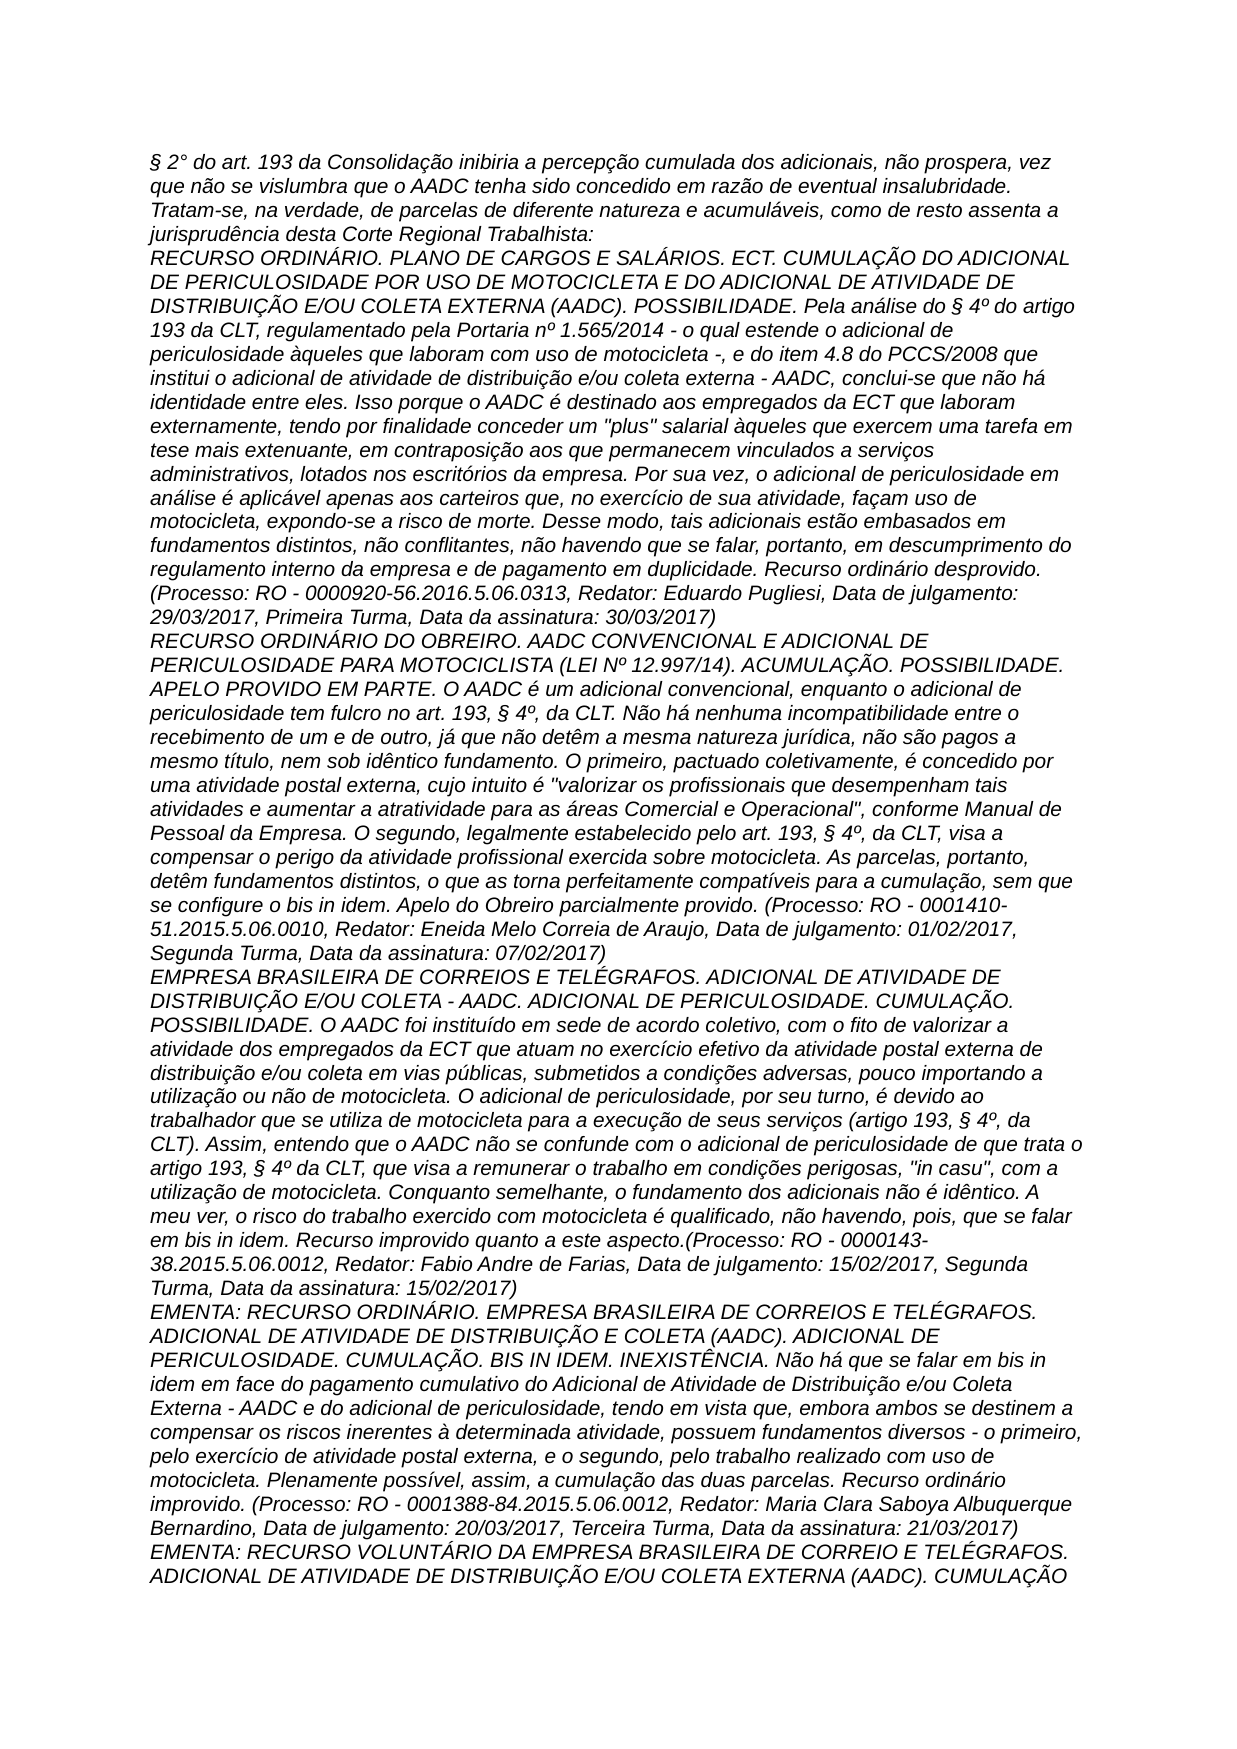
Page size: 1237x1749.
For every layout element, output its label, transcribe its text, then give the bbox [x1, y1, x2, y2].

text EMENTA: RECURSO ORDINÁRIO. EMPRESA BRASILEIRA DE CORREIOS E TELÉGRAFOS. ADICIONAL DE ATIVIDADE DE DISTRIBUIÇÃO E COLETA (AADC). ADICIONAL DE PERICULOSIDADE. CUMULAÇÃO. BIS IN IDEM. INEXISTÊNCIA. Não há que se falar em bis in idem em face do pagamento cumulativo do Adicional de Atividade de Distribuição e/ou Coleta Externa - AADC e do adicional de periculosidade, tendo em vista que, embora ambos se destinem a compensar os riscos inerentes à determinada atividade, possuem fundamentos diversos - o primeiro, pelo exercício de atividade postal externa, e o segundo, pelo trabalho realizado com uso de motocicleta. Plenamente possível, assim, a cumulação das duas parcelas. Recurso ordinário improvido. (Processo: RO - 0001388-84.2015.5.06.0012, Redator: Maria Clara Saboya Albuquerque Bernardino, Data de julgamento: 20/03/2017, Terceira Turma, Data da assinatura: 21/03/2017) [150, 1300, 1086, 1539]
text EMPRESA BRASILEIRA DE CORREIOS E TELÉGRAFOS. ADICIONAL DE ATIVIDADE DE DISTRIBUIÇÃO E/OU COLETA - AADC. ADICIONAL DE PERICULOSIDADE. CUMULAÇÃO. POSSIBILIDADE. O AADC foi instituído em sede de acordo coletivo, com o fito de valorizar a atividade dos empregados da ECT que atuam no exercício efetivo da atividade postal externa de distribuição e/ou coleta em vias públicas, submetidos a condições adversas, pouco importando a utilização ou não de motocicleta. O adicional de periculosidade, por seu turno, é devido ao trabalhador que se utiliza de motocicleta para a execução de seus serviços (artigo 193, § 4º, da CLT). Assim, entendo que o AADC não se confunde com o adicional de periculosidade de que trata o artigo 193, § 4º da CLT, que visa a remunerar o trabalho em condições perigosas, "in casu", com a utilização de motocicleta. Conquanto semelhante, o fundamento dos adicionais não é idêntico. A meu ver, o risco do trabalho exercido com motocicleta é qualificado, não havendo, pois, que se falar em bis in idem. Recurso improvido quanto a este aspecto.(Processo: RO - 0000143-38.2015.5.06.0012, Redator: Fabio Andre de Farias, Data de julgamento: 15/02/2017, Segunda Turma, Data da assinatura: 15/02/2017) [150, 964, 1086, 1300]
text EMENTA: RECURSO VOLUNTÁRIO DA EMPRESA BRASILEIRA DE CORREIO E TELÉGRAFOS. ADICIONAL DE ATIVIDADE DE DISTRIBUIÇÃO E/OU COLETA EXTERNA (AADC). CUMULAÇÃO [150, 1539, 1086, 1587]
text RECURSO ORDINÁRIO DO OBREIRO. AADC CONVENCIONAL E ADICIONAL DE PERICULOSIDADE PARA MOTOCICLISTA (LEI Nº 12.997/14). ACUMULAÇÃO. POSSIBILIDADE. APELO PROVIDO EM PARTE. O AADC é um adicional convencional, enquanto o adicional de periculosidade tem fulcro no art. 193, § 4º, da CLT. Não há nenhuma incompatibilidade entre o recebimento de um e de outro, já que não detêm a mesma natureza jurídica, não são pagos a mesmo título, nem sob idêntico fundamento. O primeiro, pactuado coletivamente, é concedido por uma atividade postal externa, cujo intuito é "valorizar os profissionais que desempenham tais atividades e aumentar a atratividade para as áreas Comercial e Operacional", conforme Manual de Pessoal da Empresa. O segundo, legalmente estabelecido pelo art. 193, § 4º, da CLT, visa a compensar o perigo da atividade profissional exercida sobre motocicleta. As parcelas, portanto, detêm fundamentos distintos, o que as torna perfeitamente compatíveis para a cumulação, sem que se configure o bis in idem. Apelo do Obreiro parcialmente provido. (Processo: RO - 0001410-51.2015.5.06.0010, Redator: Eneida Melo Correia de Araujo, Data de julgamento: 01/02/2017, Segunda Turma, Data da assinatura: 07/02/2017) [150, 629, 1086, 964]
text § 2° do art. 193 da Consolidação inibiria a percepção cumulada dos adicionais, não prospera, vez que não se vislumbra que o AADC tenha sido concedido em razão de eventual insalubridade. [150, 150, 1086, 198]
text Tratam-se, na verdade, de parcelas de diferente natureza e acumuláveis, como de resto assenta a jurisprudência desta Corte Regional Trabalhista: [150, 198, 1086, 246]
text RECURSO ORDINÁRIO. PLANO DE CARGOS E SALÁRIOS. ECT. CUMULAÇÃO DO ADICIONAL DE PERICULOSIDADE POR USO DE MOTOCICLETA E DO ADICIONAL DE ATIVIDADE DE DISTRIBUIÇÃO E/OU COLETA EXTERNA (AADC). POSSIBILIDADE. Pela análise do § 4º do artigo 193 da CLT, regulamentado pela Portaria nº 1.565/2014 - o qual estende o adicional de periculosidade àqueles que laboram com uso de motocicleta -, e do item 4.8 do PCCS/2008 que institui o adicional de atividade de distribuição e/ou coleta externa - AADC, conclui-se que não há identidade entre eles. Isso porque o AADC é destinado aos empregados da ECT que laboram externamente, tendo por finalidade conceder um "plus" salarial àqueles que exercem uma tarefa em tese mais extenuante, em contraposição aos que permanecem vinculados a serviços administrativos, lotados nos escritórios da empresa. Por sua vez, o adicional de periculosidade em análise é aplicável apenas aos carteiros que, no exercício de sua atividade, façam uso de motocicleta, expondo-se a risco de morte. Desse modo, tais adicionais estão embasados em fundamentos distintos, não conflitantes, não havendo que se falar, portanto, em descumprimento do regulamento interno da empresa e de pagamento em duplicidade. Recurso ordinário desprovido. (Processo: RO - 0000920-56.2016.5.06.0313, Redator: Eduardo Pugliesi, Data de julgamento: 29/03/2017, Primeira Turma, Data da assinatura: 30/03/2017) [150, 246, 1086, 629]
